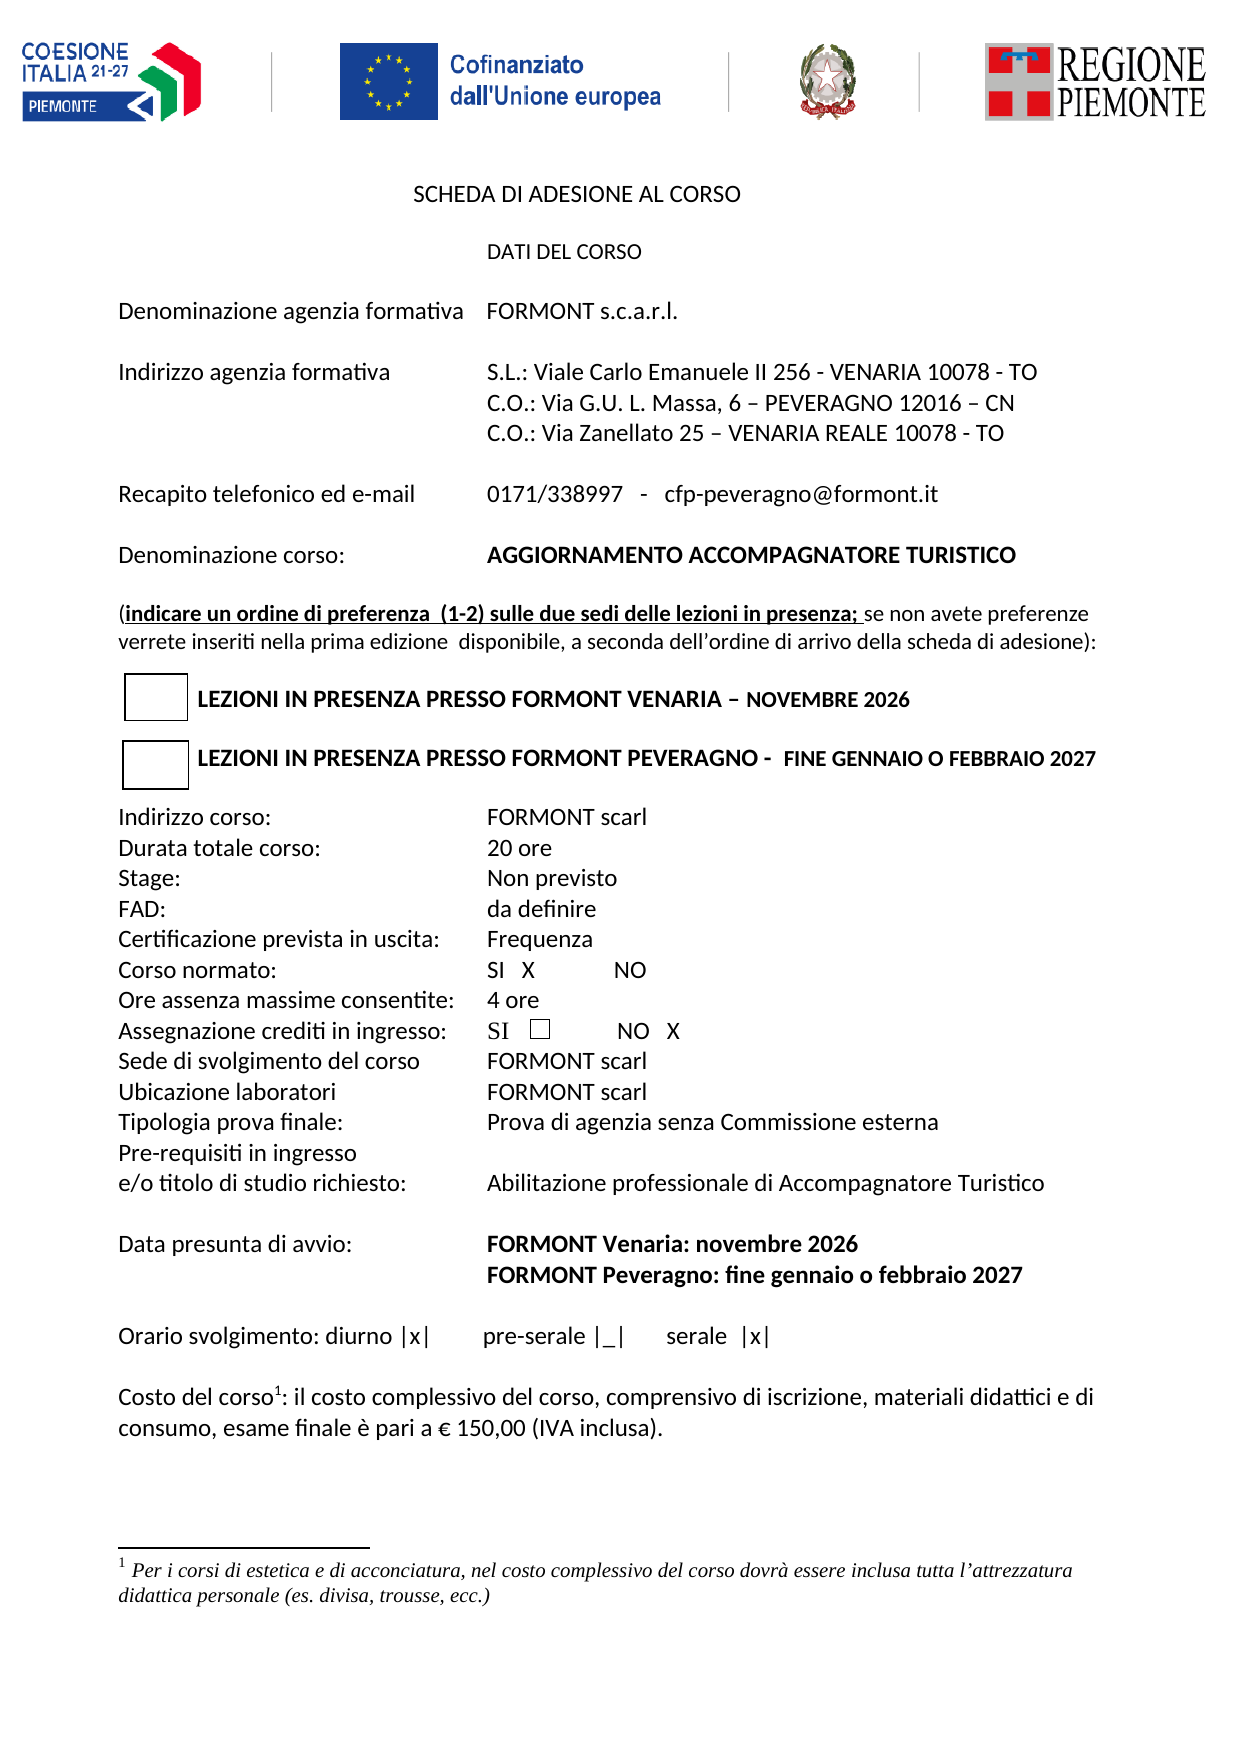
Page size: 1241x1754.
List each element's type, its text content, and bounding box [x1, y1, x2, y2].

text C.O.: Via Zanellato 25 – VENARIA REALE 10078 - TO [118, 417, 1122, 448]
text Per i corsi di estetica e di acconciatura, nel costo complessivo del corso dovrà essere inclusa tutta l’attrezzatura didattica personale (es. divisa, trousse, ecc.) [118, 1554, 1122, 1607]
text Denominazione agenzia formativa FORMONT s.c.a.r.l. [118, 295, 1122, 326]
text LEZIONI IN PRESENZA PRESSO FORMONT VENARIA – NOVEMBRE 2026 [188, 683, 1122, 713]
text Indirizzo agenzia formativa S.L.: Viale Carlo Emanuele II 256 - VENARIA 10078 - TO [118, 356, 1122, 387]
text Ubicazione laboratori FORMONT scarl [118, 1076, 1122, 1107]
text Recapito telefonico ed e-mail 0171/338997 - cfp-peveragno@formont.it [118, 478, 1122, 509]
picture [12, 28, 1230, 139]
text FAD: da definire [118, 893, 1122, 923]
text Pre-requisiti in ingresso [118, 1137, 1122, 1168]
text e/o titolo di studio richiesto: Abilitazione professionale di Accompagnatore Turistico [118, 1168, 1122, 1198]
text FORMONT Peveragno: fine gennaio o febbraio 2027 [118, 1259, 1122, 1290]
text Tipologia prova finale: Prova di agenzia senza Commissione esterna [118, 1107, 1122, 1137]
text Orario svolgimento: diurno |x| pre-serale |_| serale |x| [118, 1320, 1122, 1351]
text LEZIONI IN PRESENZA PRESSO FORMONT PEVERAGNO - FINE GENNAIO O FEBBRAIO 2027 [189, 742, 1122, 773]
text (indicare un ordine di preferenza (1-2) sulle due sedi delle lezioni in presenza; se non avete preferenze verrete inseriti nella prima edizione disponibile, a seconda dell’ordine di arrivo della scheda di adesione): [118, 599, 1122, 655]
text DATI DEL CORSO [487, 237, 1122, 265]
text Stage: Non previsto [118, 862, 1122, 893]
text Sede di svolgimento del corso FORMONT scarl [118, 1046, 1122, 1076]
text Indirizzo corso: FORMONT scarl [118, 801, 1122, 832]
text Certificazione prevista in uscita: Frequenza [118, 923, 1122, 954]
text Data presunta di avvio: FORMONT Venaria: novembre 2026 [118, 1229, 1122, 1259]
text Ore assenza massime consentite: 4 ore [118, 984, 1122, 1015]
text C.O.: Via G.U. L. Massa, 6 – PEVERAGNO 12016 – CN [118, 387, 1122, 417]
text Costo del corso: il costo complessivo del corso, comprensivo di iscrizione, materiali didattici e di consumo, esame finale è pari a € 150,00 (IVA inclusa). [118, 1381, 1122, 1442]
text Denominazione corso: AGGIORNAMENTO ACCOMPAGNATORE TURISTICO [118, 539, 1122, 570]
text Corso normato: SI X NO [118, 954, 1122, 984]
text Assegnazione crediti in ingresso: SI NO X [118, 1015, 1122, 1046]
text SCHEDA DI ADESIONE AL CORSO [413, 178, 1122, 209]
text Durata totale corso: 20 ore [118, 832, 1122, 862]
